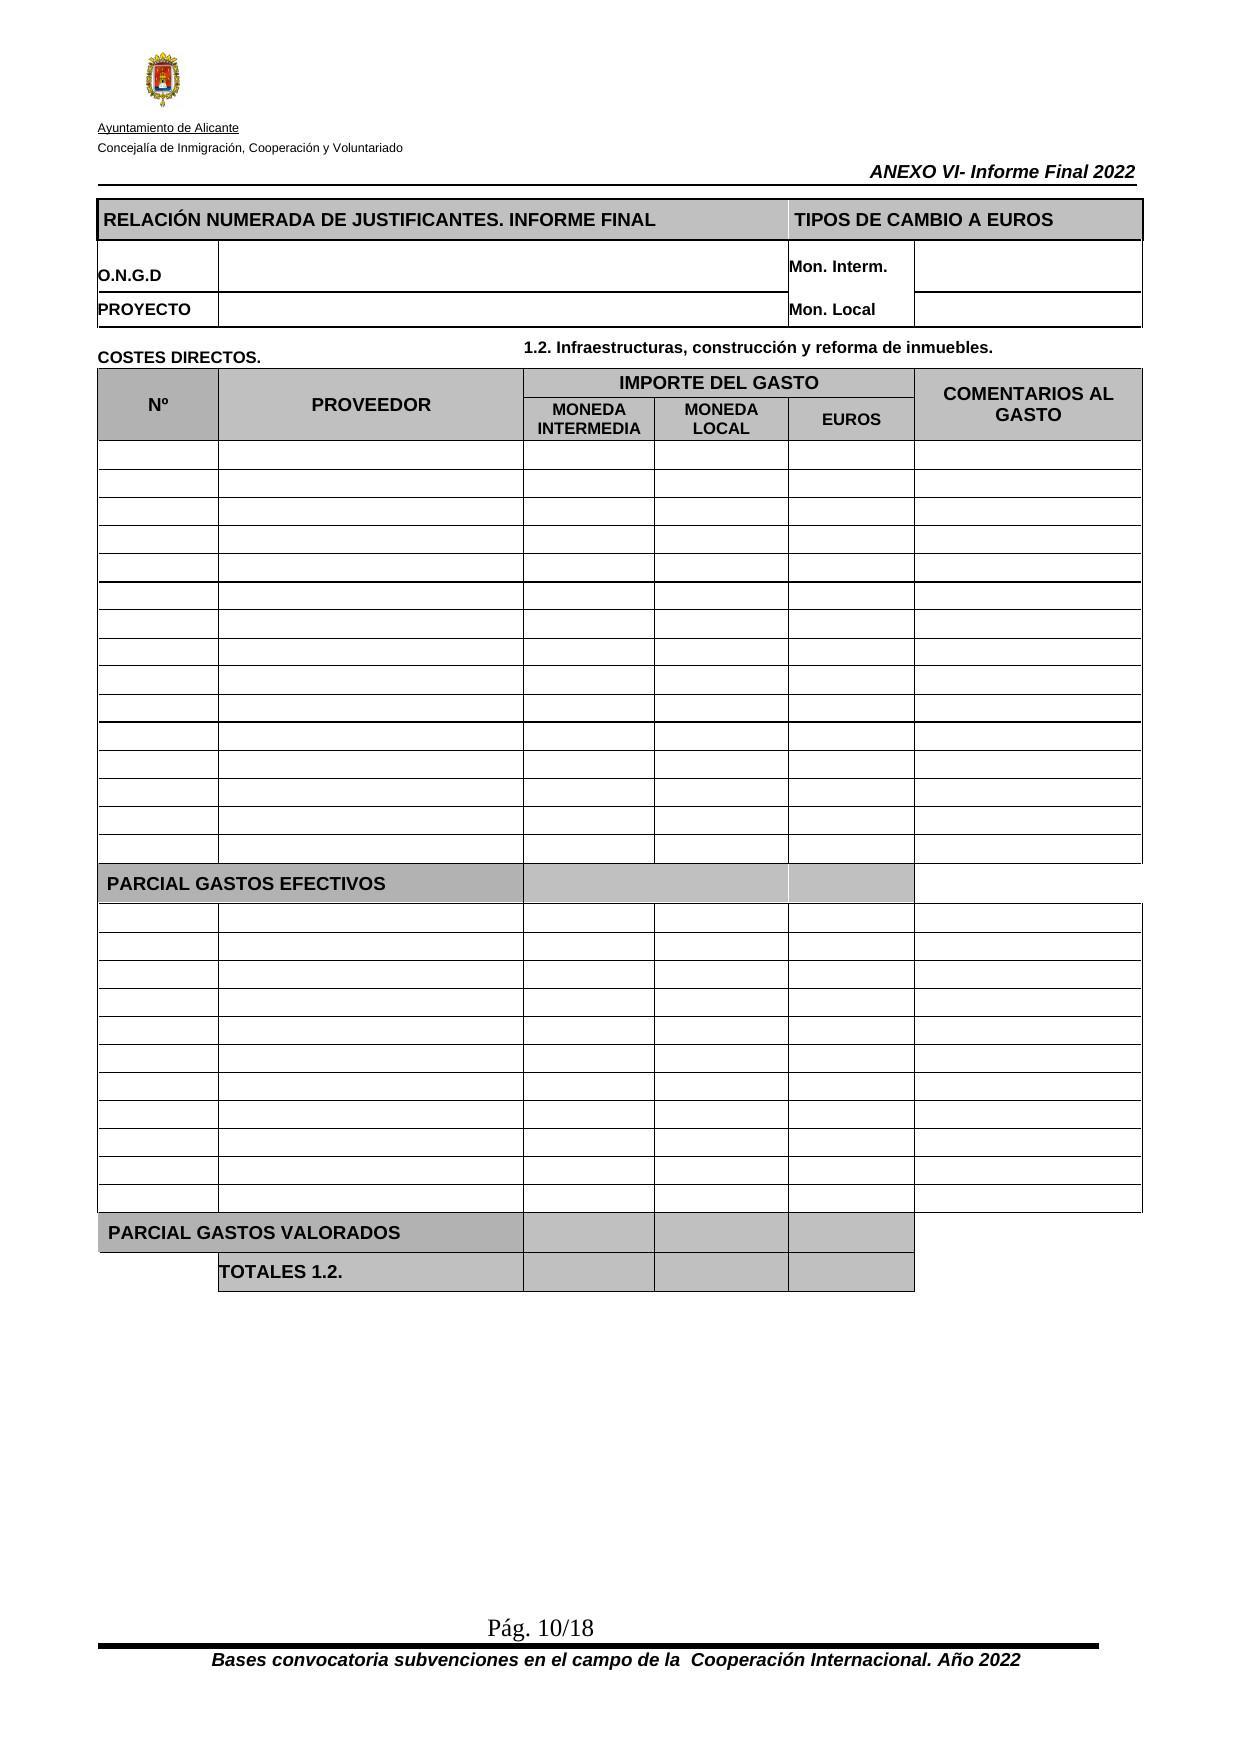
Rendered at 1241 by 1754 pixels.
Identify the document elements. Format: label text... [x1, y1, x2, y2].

table_cell [219, 695, 523, 721]
table_cell [789, 498, 914, 525]
table_cell [654, 241, 788, 291]
picture [143, 51, 183, 109]
table_cell [654, 293, 788, 326]
table_cell [98, 960, 218, 988]
table_cell PROVEEDOR [219, 369, 523, 440]
table_cell [524, 835, 654, 863]
table_cell [655, 1073, 788, 1100]
table_cell [655, 807, 788, 833]
table_cell [655, 751, 788, 777]
table_cell [789, 526, 914, 553]
table_cell [915, 750, 1142, 777]
table_cell [915, 239, 1142, 291]
table_cell [524, 610, 654, 637]
table_cell [524, 961, 654, 988]
table_cell [915, 778, 1142, 806]
table_cell [789, 904, 914, 932]
table_cell [789, 610, 914, 637]
table_cell [219, 835, 523, 863]
table_cell [915, 469, 1142, 497]
table_cell [219, 554, 523, 581]
table_cell Nº [98, 368, 218, 440]
table_cell [219, 441, 523, 469]
table_cell MONEDA INTERMEDIA [524, 398, 654, 440]
table_cell [98, 806, 218, 833]
table_cell [655, 723, 788, 749]
table_cell [524, 526, 654, 553]
table_cell [524, 241, 654, 291]
table_cell Mon. Local [789, 291, 914, 326]
table_cell [655, 1129, 788, 1156]
table_cell [789, 835, 914, 863]
table_cell [524, 751, 654, 777]
table_cell [524, 498, 654, 525]
table_cell [98, 721, 218, 749]
table_cell [98, 1184, 218, 1212]
table_cell [915, 665, 1142, 693]
table_cell [915, 638, 1142, 665]
table_cell MONEDA LOCAL [655, 398, 788, 440]
table_cell [219, 1017, 523, 1044]
table_cell [655, 1213, 788, 1252]
table_cell [915, 497, 1142, 525]
table_cell [789, 1157, 914, 1184]
table_header RELACIÓN NUMERADA DE JUSTIFICANTES. INFORME FINAL [99, 200, 788, 239]
table_cell [524, 1073, 654, 1100]
table_cell [789, 441, 914, 469]
table_cell [219, 1045, 523, 1072]
table_cell [655, 961, 788, 988]
table_cell [789, 779, 914, 806]
table_cell [789, 639, 914, 665]
table_cell [915, 581, 1142, 609]
table_cell [219, 470, 523, 497]
table_cell [915, 1016, 1142, 1044]
table_cell [915, 1128, 1142, 1156]
table_cell [789, 583, 914, 609]
table_cell [789, 1213, 914, 1252]
table_cell COSTES DIRECTOS. [98, 326, 524, 367]
table_cell [98, 497, 218, 525]
table_cell [789, 961, 914, 988]
table_cell [915, 1184, 1142, 1212]
table_cell [98, 932, 218, 960]
table_cell [915, 1156, 1142, 1184]
table_cell [98, 665, 218, 693]
table_cell [219, 807, 523, 833]
table_cell [219, 989, 523, 1016]
table_cell [524, 1213, 654, 1252]
table_cell [915, 1252, 1143, 1291]
table_cell [789, 1253, 914, 1291]
table_cell [219, 610, 523, 637]
table_cell [98, 988, 218, 1016]
table_cell [98, 525, 218, 553]
table_cell [655, 470, 788, 497]
table_cell 1.2. Infraestructuras, construcción y reforma de inmuebles. [524, 326, 1143, 367]
table_cell [219, 666, 523, 693]
table_cell [655, 554, 788, 581]
table_cell [655, 989, 788, 1016]
table_cell [915, 960, 1142, 988]
table_cell [915, 291, 1142, 326]
table_cell [915, 553, 1142, 581]
table_cell [915, 834, 1142, 863]
table_cell [524, 441, 654, 469]
table_cell [524, 293, 654, 326]
table_cell [655, 1185, 788, 1212]
table_cell [655, 1017, 788, 1044]
table_cell [655, 1045, 788, 1072]
table_cell [219, 241, 524, 291]
table_cell [789, 1045, 914, 1072]
table_cell [789, 1017, 914, 1044]
table_cell [655, 441, 788, 469]
table_cell [789, 666, 914, 693]
table_cell [655, 904, 788, 932]
table_cell [98, 1156, 218, 1184]
table_cell PARCIAL GASTOS VALORADOS [98, 1212, 523, 1252]
table_cell [789, 723, 914, 749]
table_cell [789, 807, 914, 833]
table_cell [98, 778, 218, 806]
table_cell [915, 1044, 1142, 1072]
table_cell [789, 933, 914, 960]
table_cell [915, 932, 1142, 960]
table_cell TOTALES 1.2. [219, 1253, 523, 1291]
table_cell [655, 933, 788, 960]
table_cell [915, 721, 1142, 749]
table_cell [219, 961, 523, 988]
table_cell [789, 554, 914, 581]
table_cell [655, 835, 788, 863]
table_cell [915, 1100, 1142, 1128]
table_cell [915, 863, 1143, 902]
table_cell [219, 526, 523, 553]
table_cell [524, 1253, 654, 1291]
table_cell [98, 694, 218, 721]
table_cell [789, 695, 914, 721]
table_cell [98, 553, 218, 581]
table_cell [219, 1101, 523, 1128]
table_cell [524, 1185, 654, 1212]
table_cell [98, 1252, 218, 1291]
table_cell [98, 834, 218, 863]
table_cell [655, 583, 788, 609]
table_cell EUROS [789, 398, 914, 440]
table_cell [98, 609, 218, 637]
table_cell [789, 989, 914, 1016]
table_cell [655, 1101, 788, 1128]
table_cell [655, 526, 788, 553]
table_cell [98, 469, 218, 497]
table_cell O.N.G.D [98, 241, 218, 291]
table_cell [219, 779, 523, 806]
table_cell [524, 989, 654, 1016]
table_cell [98, 750, 218, 777]
table_cell [655, 1253, 788, 1291]
table_cell [654, 864, 788, 902]
table_cell [915, 694, 1142, 721]
table_cell [98, 1128, 218, 1156]
table_cell [98, 1044, 218, 1072]
table_cell [915, 1212, 1143, 1252]
table_cell [524, 723, 654, 749]
table_cell [524, 807, 654, 833]
table_cell [219, 1129, 523, 1156]
table_cell PROYECTO [98, 291, 218, 326]
table_cell [524, 470, 654, 497]
table_cell [219, 498, 523, 525]
table_cell [655, 498, 788, 525]
table_cell [789, 1129, 914, 1156]
table_cell [524, 666, 654, 693]
table_cell [219, 293, 524, 326]
table_cell [915, 806, 1142, 833]
table_cell [219, 1073, 523, 1100]
table_cell [98, 581, 218, 609]
table_cell COMENTARIOS AL GASTO [915, 368, 1142, 440]
table_cell [219, 933, 523, 960]
table_cell [655, 1157, 788, 1184]
table_cell [219, 639, 523, 665]
table_cell [219, 583, 523, 609]
table_cell [655, 610, 788, 637]
table_cell [98, 638, 218, 665]
table_cell [655, 695, 788, 721]
table_cell PARCIAL GASTOS EFECTIVOS [98, 863, 523, 902]
table_cell [524, 1129, 654, 1156]
table_cell [524, 583, 654, 609]
table_cell [98, 440, 218, 469]
table_cell [524, 779, 654, 806]
table_cell [915, 440, 1142, 469]
table_cell [789, 751, 914, 777]
table_cell [524, 864, 654, 902]
table_cell Mon. Interm. [789, 241, 914, 291]
table_cell [524, 639, 654, 665]
table_cell [98, 1100, 218, 1128]
table_cell IMPORTE DEL GASTO [524, 369, 914, 397]
table_cell [789, 1185, 914, 1212]
table_cell [524, 554, 654, 581]
table_cell [524, 933, 654, 960]
table_cell [915, 525, 1142, 553]
table_cell [915, 903, 1142, 932]
table_cell [524, 1101, 654, 1128]
table_cell [524, 904, 654, 932]
table_cell [655, 779, 788, 806]
table_cell [655, 666, 788, 693]
table_cell [789, 1101, 914, 1128]
table_header TIPOS DE CAMBIO A EUROS [789, 200, 1142, 239]
table_cell [655, 639, 788, 665]
table_cell [524, 1017, 654, 1044]
table_cell [915, 988, 1142, 1016]
table_cell [524, 1157, 654, 1184]
table_cell [789, 864, 914, 902]
table_cell [915, 609, 1142, 637]
table_cell [219, 904, 523, 932]
table_cell [219, 751, 523, 777]
table_cell [219, 723, 523, 749]
table_cell [98, 1016, 218, 1044]
table_cell [524, 1045, 654, 1072]
table_cell [524, 695, 654, 721]
table_cell [789, 470, 914, 497]
table_cell [789, 1073, 914, 1100]
table_cell [98, 1072, 218, 1100]
table_cell [98, 903, 218, 932]
table_cell [219, 1157, 523, 1184]
table_cell [219, 1185, 523, 1212]
table_cell [915, 1072, 1142, 1100]
